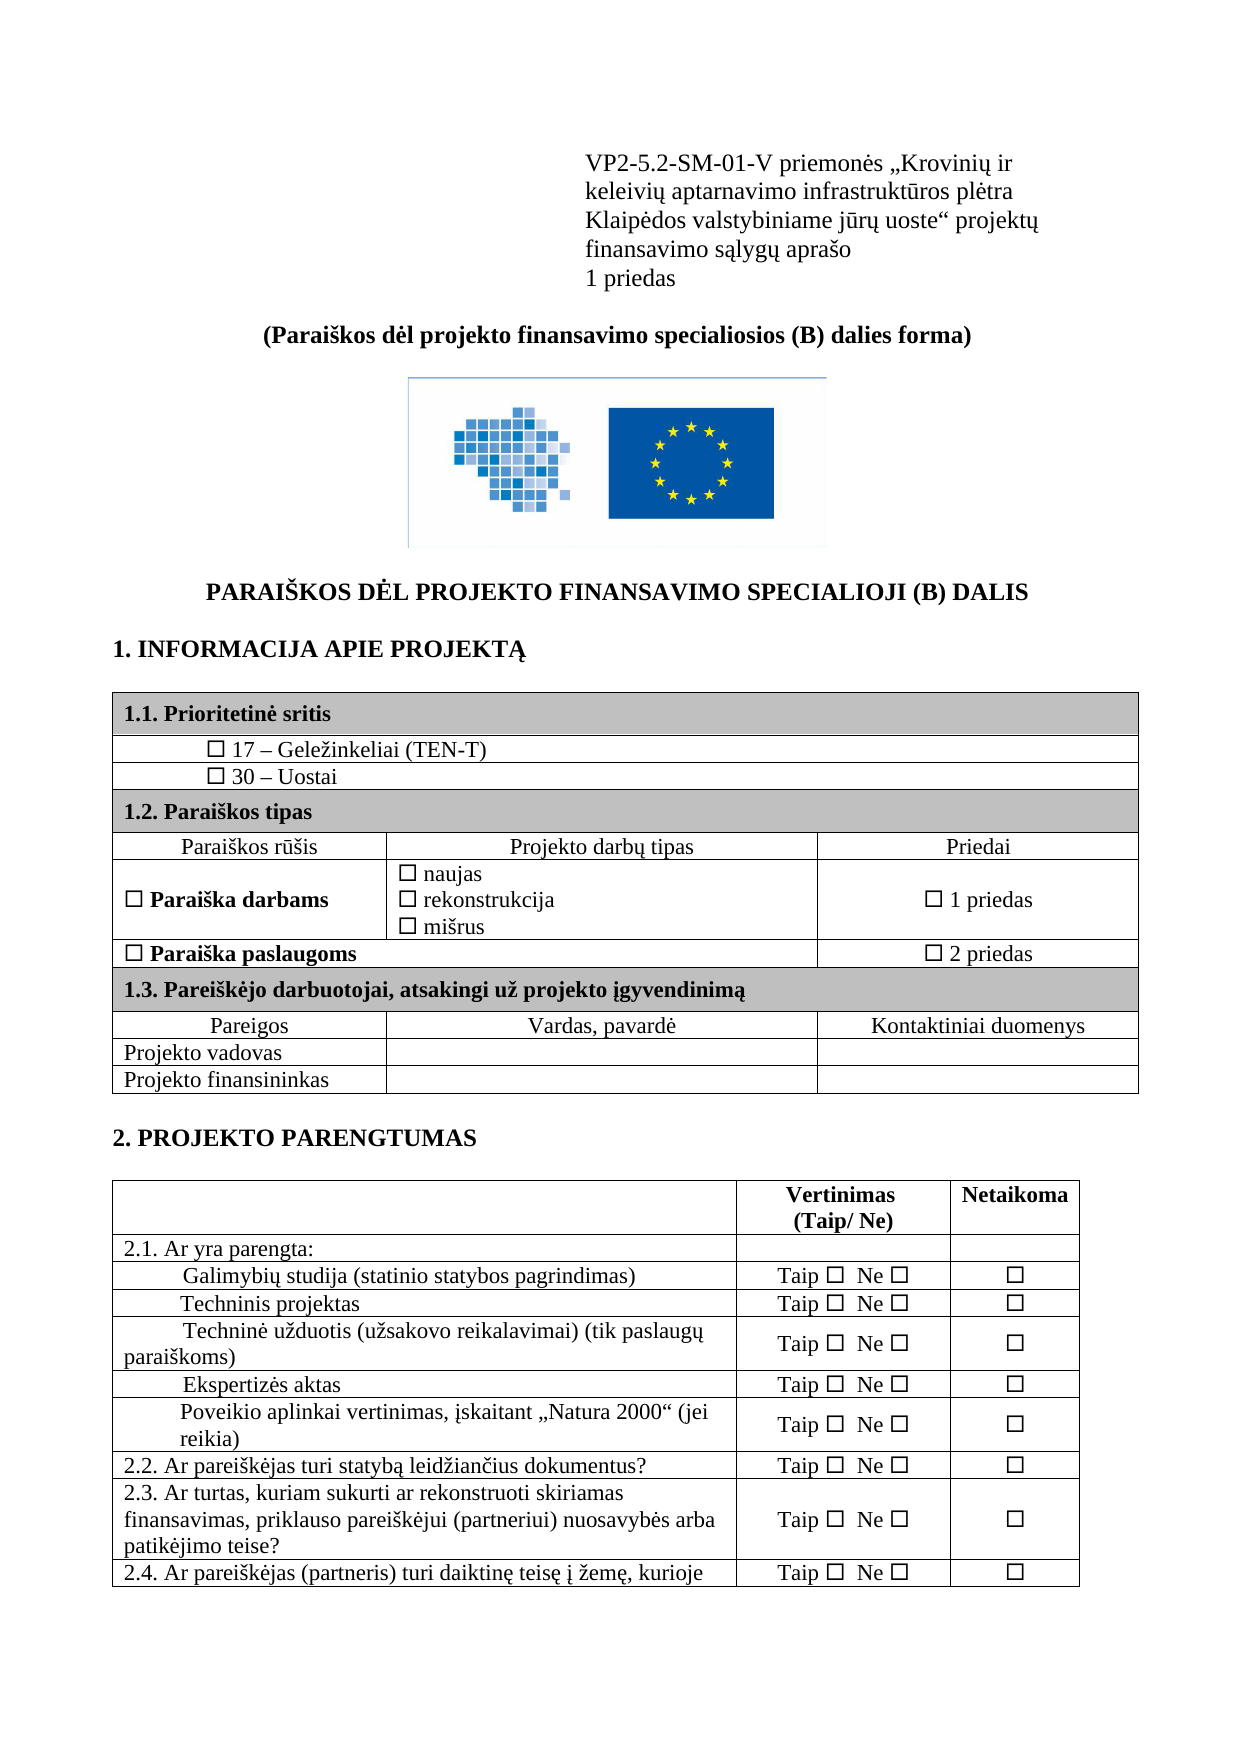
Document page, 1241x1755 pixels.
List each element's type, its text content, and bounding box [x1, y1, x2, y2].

table_cell [] [951, 1479, 1079, 1558]
table_cell [] [951, 1560, 1079, 1586]
table_cell Galimybių studija (statinio statybos pagrindimas) [113, 1262, 736, 1289]
table_cell Taip [] Ne [] [737, 1452, 950, 1478]
table_cell Pareigos [113, 1012, 386, 1038]
table_cell Projekto finansininkas [113, 1066, 386, 1093]
table_cell Taip [] Ne [] [737, 1560, 950, 1586]
table_cell Poveikio aplinkai vertinimas, įskaitant „Natura 2000“ (jei reikia) [113, 1398, 736, 1451]
table_cell 2.2. Ar pareiškėjas turi statybą leidžiančius dokumentus? [113, 1452, 736, 1478]
table_cell Techninė užduotis (užsakovo reikalavimai) (tik paslaugų paraiškoms) [113, 1317, 736, 1370]
table_cell [] [951, 1290, 1079, 1316]
table_cell 1.3. Pareiškėjo darbuotojai, atsakingi už projekto įgyvendinimą [113, 968, 1138, 1011]
table_header Vertinimas (Taip/ Ne) [737, 1181, 950, 1234]
table_cell Paraiškos rūšis [113, 833, 386, 859]
table_cell [] Paraiška darbams [113, 860, 386, 939]
table_cell 2.4. Ar pareiškėjas (partneris) turi daiktinę teisę į žemę, kurioje [113, 1560, 736, 1586]
table_cell Kontaktiniai duomenys [818, 1012, 1138, 1038]
table_cell [737, 1235, 950, 1261]
table_cell [387, 1066, 817, 1093]
table_cell Projekto darbų tipas [387, 833, 817, 859]
table_cell [] [951, 1371, 1079, 1397]
table_cell [] [951, 1317, 1079, 1370]
text 1 priedas [585, 263, 1122, 291]
table_cell [818, 1066, 1138, 1093]
table_cell [] [951, 1262, 1079, 1289]
table_cell Taip [] Ne [] [737, 1371, 950, 1397]
table_cell Taip [] Ne [] [737, 1290, 950, 1316]
text 1. Informacija apie projektą [112, 634, 1122, 663]
table_cell [] 30 – Uostai [113, 763, 1138, 789]
table_cell Ekspertizės aktas [113, 1371, 736, 1397]
table_cell [] [951, 1452, 1079, 1478]
table_cell Projekto vadovas [113, 1039, 386, 1065]
table_header Netaikoma [951, 1181, 1079, 1234]
table_header [113, 1181, 736, 1234]
table_cell [] [951, 1398, 1079, 1451]
table_cell Taip [] Ne [] [737, 1262, 950, 1289]
text keleivių aptarnavimo infrastruktūros plėtra [585, 176, 1122, 205]
text PARAIŠKOS DĖL PROJEKTO FINANSAVIMO SPECIALIOJI (B) DALIS [112, 577, 1122, 605]
text finansavimo sąlygų aprašo [585, 234, 1122, 263]
table_cell [] Paraiška paslaugoms [113, 940, 817, 967]
table_cell [] 17 – Geležinkeliai (TEN-T) [113, 736, 1138, 762]
table_cell Taip [] Ne [] [737, 1398, 950, 1451]
text VP2-5.2-SM-01-V priemonės „Krovinių ir [585, 148, 1122, 176]
table_cell [] naujas [] rekonstrukcija [] mišrus [387, 860, 817, 939]
table_header 1.1. Prioritetinė sritis [113, 693, 1138, 734]
table_cell 2.3. Ar turtas, kuriam sukurti ar rekonstruoti skiriamas finansavimas, priklauso pareiškėjui (partneriui) nuosavybės arba patikėjimo teise? [113, 1479, 736, 1558]
table_cell [] 2 priedas [818, 940, 1138, 967]
table_cell 2.1. Ar yra parengta: [113, 1235, 736, 1261]
table_cell 1.2. Paraiškos tipas [113, 790, 1138, 832]
table_cell [818, 1039, 1138, 1065]
table_cell Priedai [818, 833, 1138, 859]
table_cell [951, 1235, 1079, 1261]
table_cell [] 1 priedas [818, 860, 1138, 939]
text 2. Projekto parengtumas [112, 1123, 1122, 1151]
table_cell [387, 1039, 817, 1065]
table_cell Taip [] Ne [] [737, 1479, 950, 1558]
table_cell Techninis projektas [113, 1290, 736, 1316]
table_cell Taip [] Ne [] [737, 1317, 950, 1370]
table_cell Vardas, pavardė [387, 1012, 817, 1038]
text (Paraiškos dėl projekto finansavimo specialiosios (B) dalies forma) [112, 320, 1122, 349]
text Klaipėdos valstybiniame jūrų uoste“ projektų [585, 205, 1122, 234]
